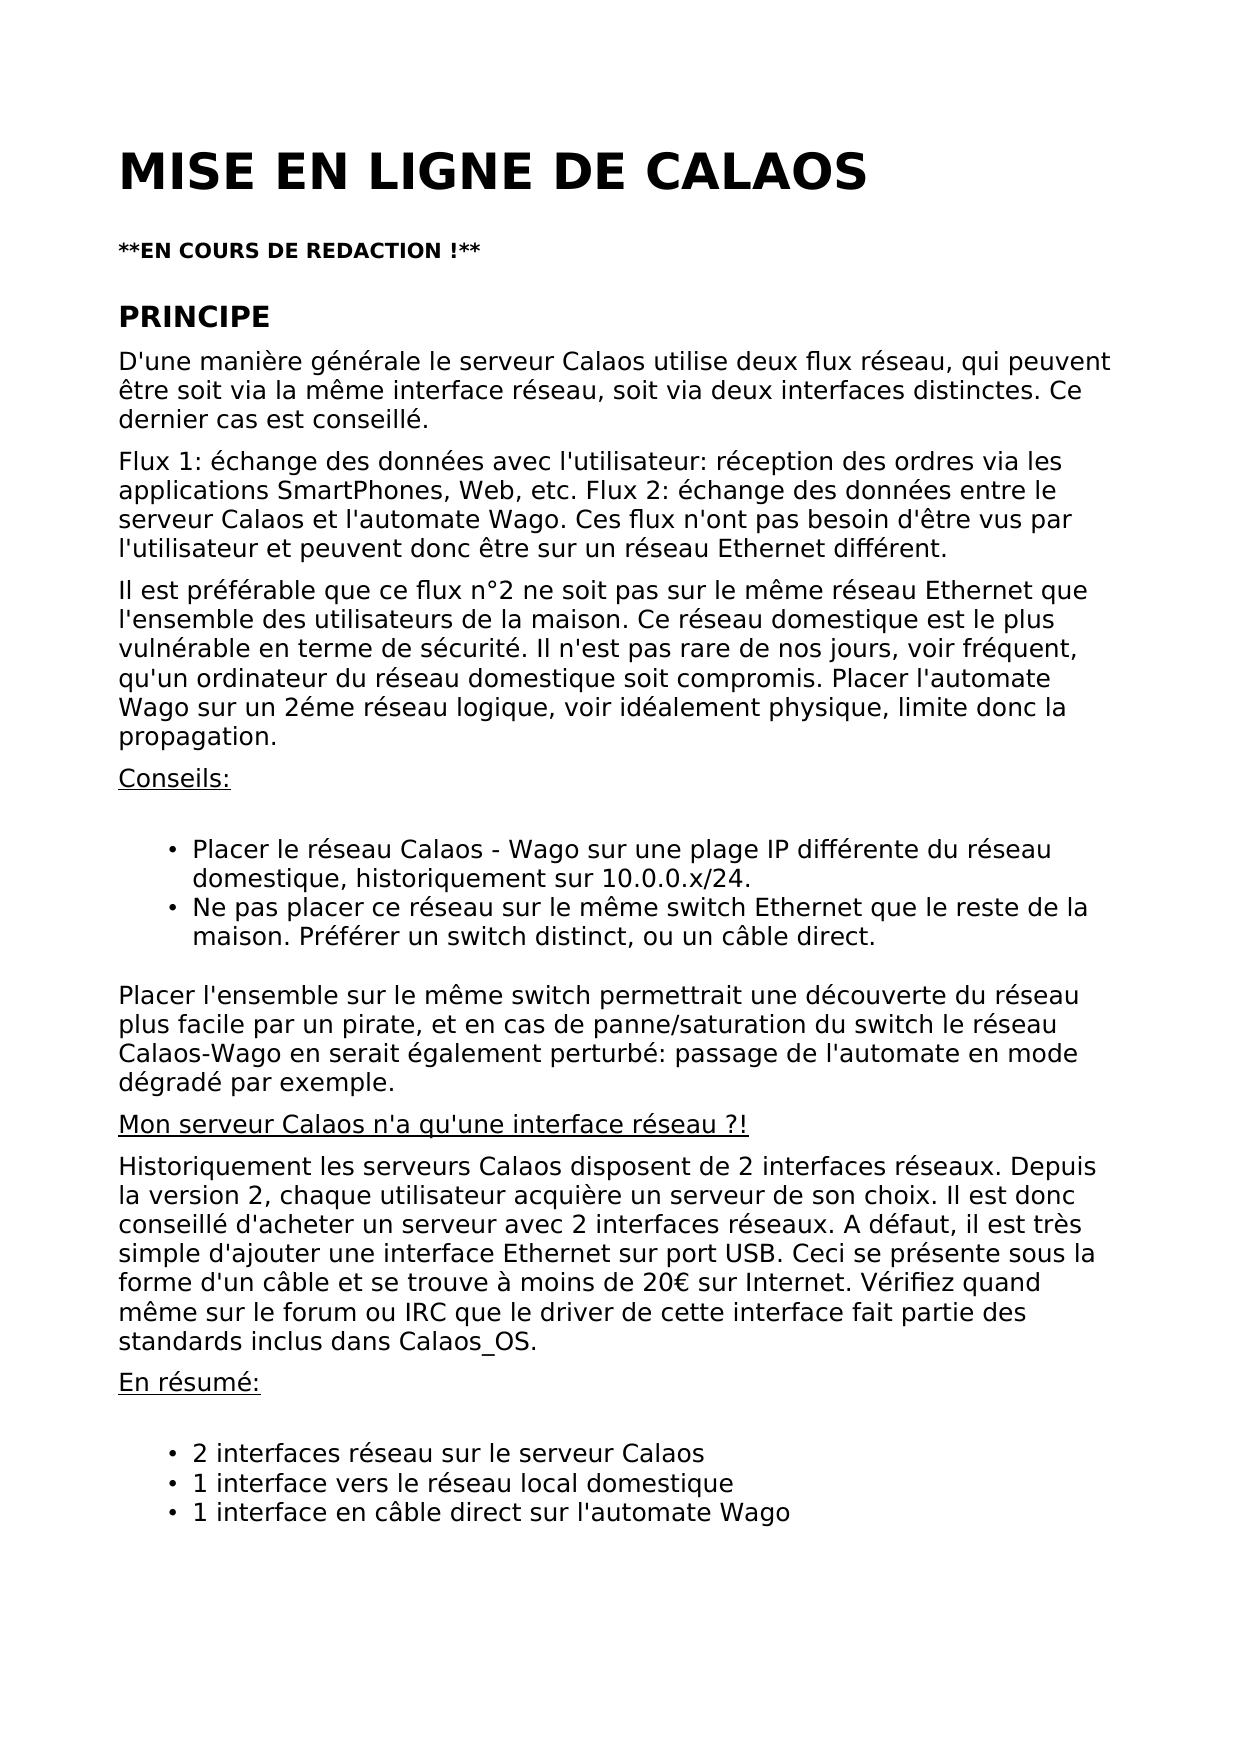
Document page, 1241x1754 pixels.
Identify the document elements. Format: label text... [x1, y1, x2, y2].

text Historiquement les serveurs Calaos disposent de 2 interfaces réseaux. Depuis la version 2, chaque utilisateur acquière un serveur de son choix. Il est donc conseillé d'acheter un serveur avec 2 interfaces réseaux. A défaut, il est très simple d'ajouter une interface Ethernet sur port USB. Ceci se présente sous la forme d'un câble et se trouve à moins de 20€ sur Internet. Vérifiez quand même sur le forum ou IRC que le driver de cette interface fait partie des standards inclus dans Calaos_OS. [118, 1152, 1122, 1356]
text Mon serveur Calaos n'a qu'une interface réseau ?! [118, 1110, 1122, 1139]
text Flux 1: échange des données avec l'utilisateur: réception des ordres via les applications SmartPhones, Web, etc. Flux 2: échange des données entre le serveur Calaos et l'automate Wago. Ces flux n'ont pas besoin d'être vus par l'utilisateur et peuvent donc être sur un réseau Ethernet différent. [118, 447, 1122, 564]
subtitle **EN COURS DE REDACTION !** [118, 239, 1122, 263]
text En résumé: [118, 1368, 1122, 1398]
text Il est préférable que ce flux n°2 ne soit pas sur le même réseau Ethernet que l'ensemble des utilisateurs de la maison. Ce réseau domestique est le plus vulnérable en terme de sécurité. Il n'est pas rare de nos jours, voir fréquent, qu'un ordinateur du réseau domestique soit compromis. Placer l'automate Wago sur un 2éme réseau logique, voir idéalement physique, limite donc la propagation. [118, 576, 1122, 751]
text D'une manière générale le serveur Calaos utilise deux flux réseau, qui peuvent être soit via la même interface réseau, soit via deux interfaces distinctes. Ce dernier cas est conseillé. [118, 347, 1122, 434]
text Conseils: [118, 764, 1122, 793]
subtitle PRINCIPE [118, 301, 1122, 334]
list Ne pas placer ce réseau sur le même switch Ethernet que le reste de la maison. Préférer un switch distinct, ou un câble direct. [177, 893, 1122, 952]
text Placer l'ensemble sur le même switch permettrait une découverte du réseau plus facile par un pirate, et en cas de panne/saturation du switch le réseau Calaos-Wago en serait également perturbé: passage de l'automate en mode dégradé par exemple. [118, 981, 1122, 1098]
list 1 interface en câble direct sur l'automate Wago [177, 1498, 1122, 1527]
list Placer le réseau Calaos - Wago sur une plage IP différente du réseau domestique, historiquement sur 10.0.0.x/24. [177, 835, 1122, 893]
subtitle MISE EN LIGNE DE CALAOS [118, 143, 1122, 201]
list 1 interface vers le réseau local domestique [177, 1469, 1122, 1498]
list 2 interfaces réseau sur le serveur Calaos [177, 1440, 1122, 1469]
